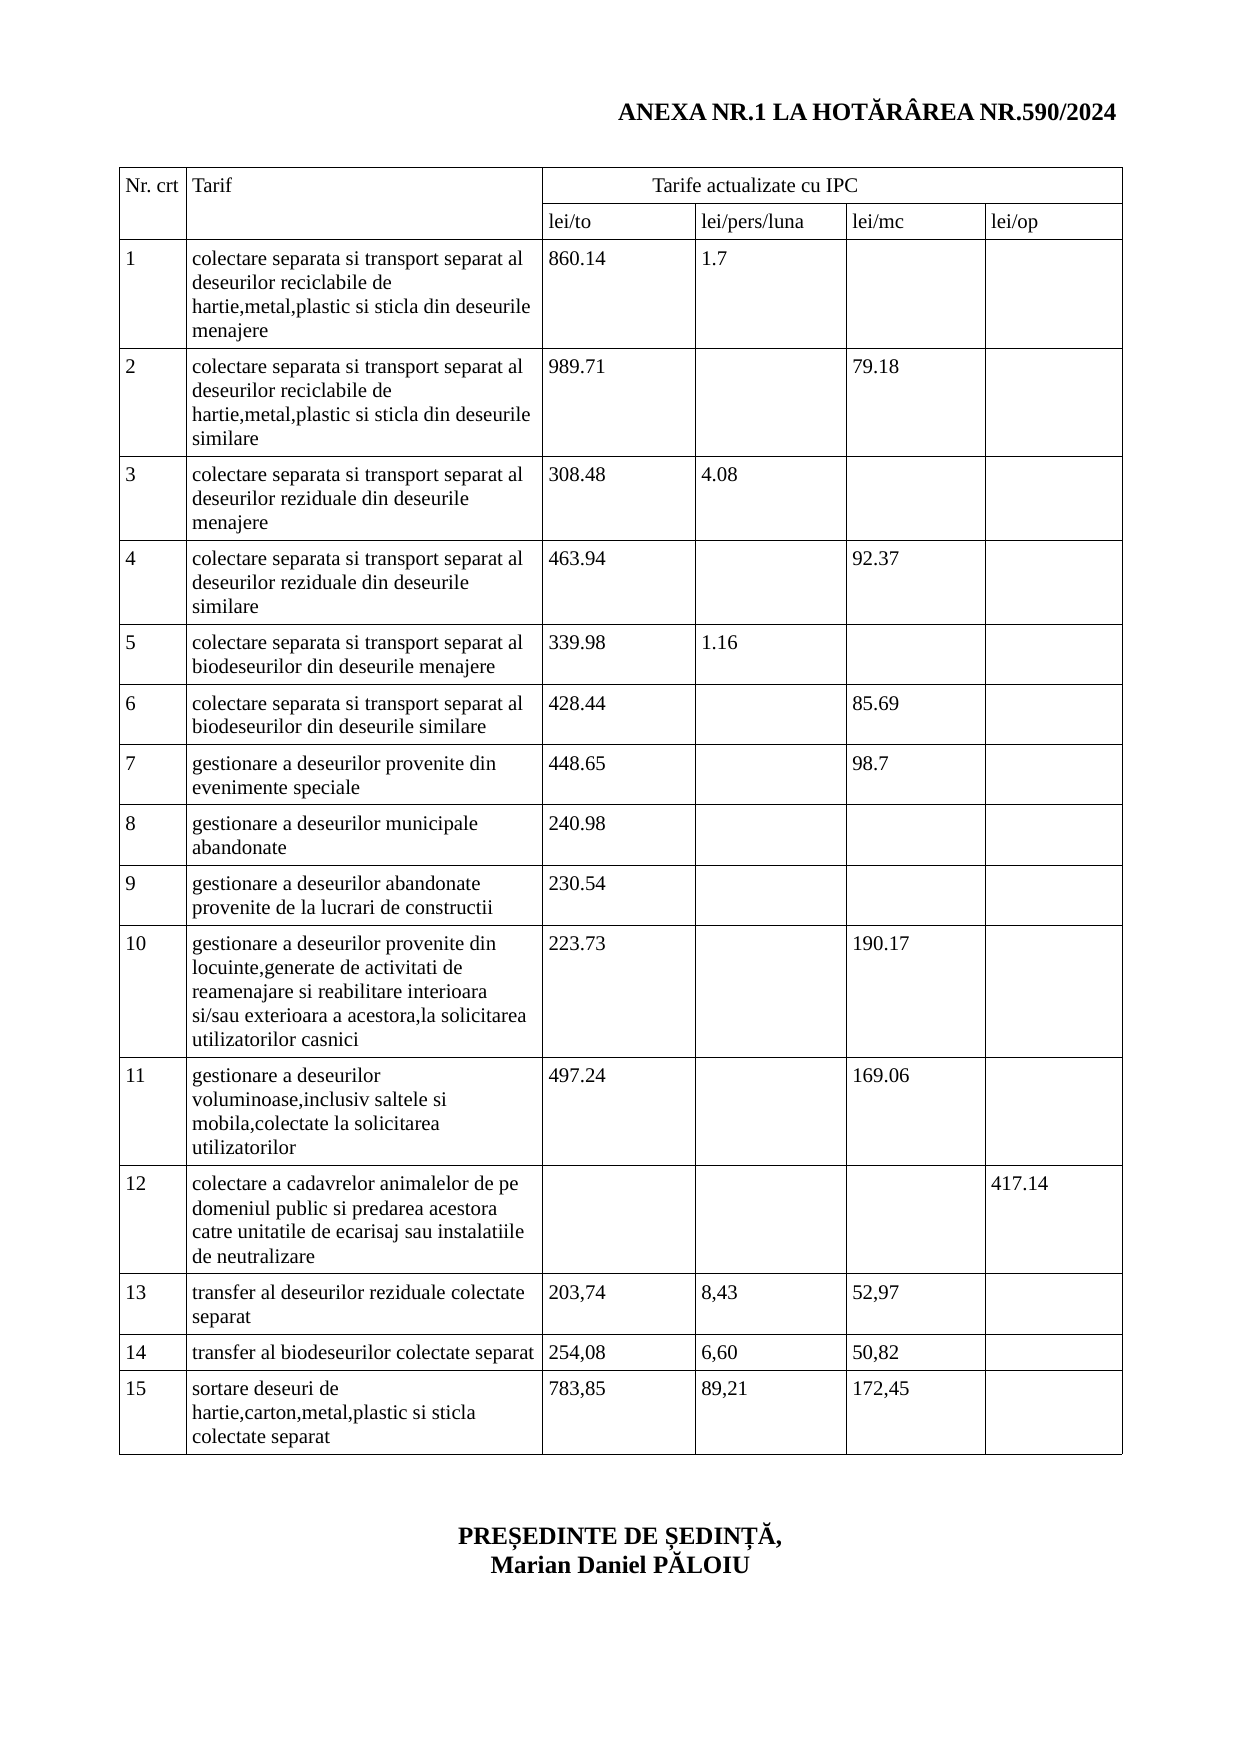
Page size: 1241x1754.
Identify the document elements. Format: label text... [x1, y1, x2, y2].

table_cell [696, 866, 846, 924]
table_cell Tarife actualizate cu IPC [543, 168, 1122, 203]
table_cell [986, 745, 1122, 804]
table_header [120, 91, 186, 167]
table_cell [986, 866, 1122, 924]
table_cell 10 [120, 926, 186, 1057]
table_cell 9 [120, 866, 186, 924]
table_cell [986, 1274, 1122, 1333]
table_header [186, 91, 543, 167]
table_cell 463.94 [543, 541, 695, 624]
table_cell 8,43 [696, 1274, 846, 1333]
table_header ANEXA NR.1 LA HOTĂRÂREA NR.590/2024 [543, 91, 1122, 132]
table_cell 203,74 [543, 1274, 695, 1333]
table_cell colectare a cadavrelor animalelor de pe domeniul public si predarea acestora catre unitatile de ecarisaj sau instalatiile de neutralizare [187, 1166, 542, 1273]
table_cell 1.7 [696, 240, 846, 347]
table_cell [847, 1166, 985, 1273]
table_cell 4 [120, 541, 186, 624]
table_cell gestionare a deseurilor provenite din evenimente speciale [187, 745, 542, 804]
table_cell 989.71 [543, 349, 695, 456]
table_cell gestionare a deseurilor voluminoase,inclusiv saltele si mobila,colectate la solicitarea utilizatorilor [187, 1058, 542, 1165]
table_cell 169.06 [847, 1058, 985, 1165]
table_cell sortare deseuri de hartie,carton,metal,plastic si sticla colectate separat [187, 1371, 542, 1454]
table_cell lei/pers/luna [696, 204, 846, 239]
table_cell [986, 457, 1122, 540]
table_cell colectare separata si transport separat al biodeseurilor din deseurile similare [187, 685, 542, 744]
table_cell 14 [120, 1335, 186, 1369]
table_cell [847, 625, 985, 684]
table_cell 2 [120, 349, 186, 456]
table_cell 6 [120, 685, 186, 744]
table_cell 15 [120, 1371, 186, 1454]
table_cell [986, 1335, 1122, 1369]
table_cell [696, 926, 846, 1057]
table_cell [696, 1166, 846, 1273]
text Marian Daniel PĂLOIU [118, 1550, 1122, 1579]
table_cell 79.18 [847, 349, 985, 456]
table_cell [695, 132, 846, 167]
table_cell 50,82 [847, 1335, 985, 1369]
table_cell 6,60 [696, 1335, 846, 1369]
table_cell 308.48 [543, 457, 695, 540]
table_cell transfer al deseurilor reziduale colectate separat [187, 1274, 542, 1333]
table_cell 92.37 [847, 541, 985, 624]
table_cell lei/op [986, 204, 1122, 239]
table_cell 8 [120, 805, 186, 864]
table_cell 4.08 [696, 457, 846, 540]
table_cell [986, 685, 1122, 744]
table_cell lei/mc [847, 204, 985, 239]
table_cell [847, 866, 985, 924]
table_cell 860.14 [543, 240, 695, 347]
table_cell 172,45 [847, 1371, 985, 1454]
table_cell [696, 349, 846, 456]
table_cell 448.65 [543, 745, 695, 804]
table_cell [985, 132, 1122, 167]
table_cell [986, 805, 1122, 864]
table_cell [986, 349, 1122, 456]
table_cell 1 [120, 240, 186, 347]
table_cell 7 [120, 745, 186, 804]
table_cell [986, 625, 1122, 684]
table_cell 98.7 [847, 745, 985, 804]
text PREȘEDINTE DE ȘEDINȚĂ, [118, 1521, 1122, 1550]
table_cell 11 [120, 1058, 186, 1165]
table_cell lei/to [543, 204, 695, 239]
table_cell [543, 132, 695, 167]
table_cell [847, 457, 985, 540]
table_cell colectare separata si transport separat al deseurilor reziduale din deseurile similare [187, 541, 542, 624]
table_cell 254,08 [543, 1335, 695, 1369]
table_cell 339.98 [543, 625, 695, 684]
table_cell 1.16 [696, 625, 846, 684]
table_cell 13 [120, 1274, 186, 1333]
table_cell transfer al biodeseurilor colectate separat [187, 1335, 542, 1369]
table_cell [696, 541, 846, 624]
table_cell 85.69 [847, 685, 985, 744]
table_cell 12 [120, 1166, 186, 1273]
table_cell [696, 745, 846, 804]
table_cell 52,97 [847, 1274, 985, 1333]
table_cell [696, 805, 846, 864]
table_cell [986, 1371, 1122, 1454]
table_cell colectare separata si transport separat al deseurilor reziduale din deseurile menajere [187, 457, 542, 540]
table_cell gestionare a deseurilor abandonate provenite de la lucrari de constructii [187, 866, 542, 924]
table_cell [986, 240, 1122, 347]
table_cell [543, 1166, 695, 1273]
table_cell 240.98 [543, 805, 695, 864]
table_cell [986, 926, 1122, 1057]
table_cell Nr. crt [120, 168, 186, 239]
table_cell 417.14 [986, 1166, 1122, 1273]
table_cell 428.44 [543, 685, 695, 744]
table_cell [847, 240, 985, 347]
table_cell 497.24 [543, 1058, 695, 1165]
table_cell 3 [120, 457, 186, 540]
table_cell 5 [120, 625, 186, 684]
table_cell gestionare a deseurilor municipale abandonate [187, 805, 542, 864]
table_cell [986, 541, 1122, 624]
table_cell 89,21 [696, 1371, 846, 1454]
table_cell [846, 132, 985, 167]
table_cell 190.17 [847, 926, 985, 1057]
table_cell colectare separata si transport separat al biodeseurilor din deseurile menajere [187, 625, 542, 684]
table_cell 783,85 [543, 1371, 695, 1454]
table_cell 230.54 [543, 866, 695, 924]
table_cell [847, 805, 985, 864]
table_cell Tarif [187, 168, 542, 239]
table_cell colectare separata si transport separat al deseurilor reciclabile de hartie,metal,plastic si sticla din deseurile similare [187, 349, 542, 456]
table_cell gestionare a deseurilor provenite din locuinte,generate de activitati de reamenajare si reabilitare interioara si/sau exterioara a acestora,la solicitarea utilizatorilor casnici [187, 926, 542, 1057]
table_cell [986, 1058, 1122, 1165]
table_cell [696, 1058, 846, 1165]
table_cell colectare separata si transport separat al deseurilor reciclabile de hartie,metal,plastic si sticla din deseurile menajere [187, 240, 542, 347]
table_cell 223.73 [543, 926, 695, 1057]
table_cell [696, 685, 846, 744]
